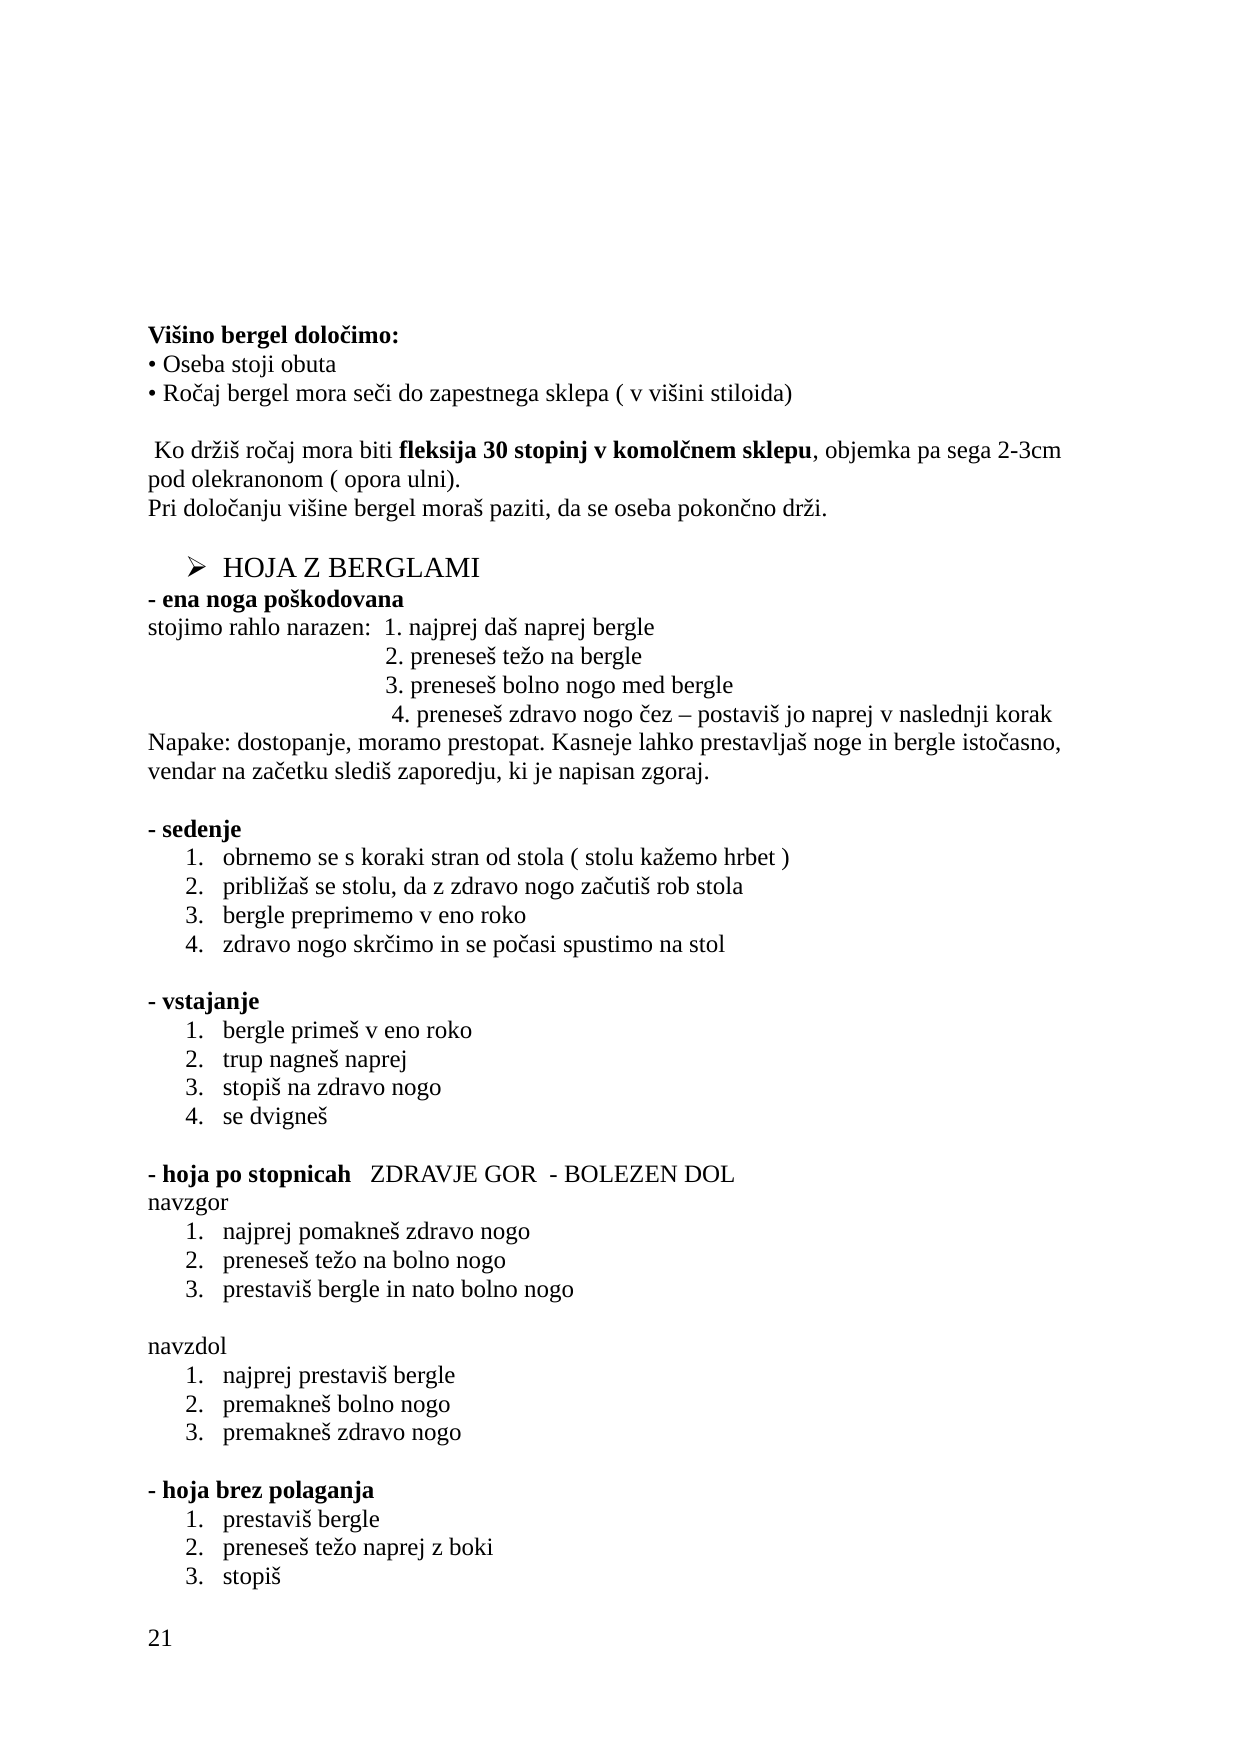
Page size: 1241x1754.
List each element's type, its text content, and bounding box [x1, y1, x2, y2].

list prestaviš bergle in nato bolno nogo [185, 1274, 1093, 1302]
list bergle primeš v eno roko [185, 1015, 1093, 1044]
list najprej prestaviš bergle [185, 1360, 1093, 1389]
list stopiš na zdravo nogo [185, 1072, 1093, 1101]
list prestaviš bergle [185, 1504, 1093, 1532]
list premakneš bolno nogo [185, 1389, 1093, 1417]
list zdravo nogo skrčimo in se počasi spustimo na stol [185, 929, 1093, 957]
text navzdol [148, 1331, 1093, 1360]
list trup nagneš naprej [185, 1044, 1093, 1072]
text Višino bergel določimo: [148, 320, 1093, 349]
text Ko držiš ročaj mora biti fleksija 30 stopinj v komolčnem sklepu, objemka pa sega 2-3cm pod olekranonom ( opora ulni). [148, 435, 1093, 493]
list se dvigneš [185, 1101, 1093, 1130]
text Pri določanju višine bergel moraš paziti, da se oseba pokončno drži. [148, 493, 1093, 521]
list preneseš težo na bolno nogo [185, 1245, 1093, 1274]
list približaš se stolu, da z zdravo nogo začutiš rob stola [185, 871, 1093, 900]
text Napake: dostopanje, moramo prestopat. Kasneje lahko prestavljaš noge in bergle istočasno, vendar na začetku slediš zaporedju, ki je napisan zgoraj. [148, 727, 1093, 785]
text - sedenje [148, 814, 1093, 842]
subtitle HOJA Z BERGLAMI [185, 550, 1093, 584]
list najprej pomakneš zdravo nogo [185, 1216, 1093, 1245]
list premakneš zdravo nogo [185, 1417, 1093, 1446]
text - hoja po stopnicah ZDRAVJE GOR - BOLEZEN DOL [148, 1159, 1093, 1187]
text 4. preneseš zdravo nogo čez – postaviš jo naprej v naslednji korak [148, 699, 1093, 727]
text - ena noga poškodovana [148, 584, 1093, 612]
list preneseš težo naprej z boki [185, 1532, 1093, 1561]
text 2. preneseš težo na bergle [148, 641, 1093, 670]
text • Oseba stoji obuta [148, 349, 1093, 378]
text - hoja brez polaganja [148, 1475, 1093, 1504]
list bergle preprimemo v eno roko [185, 900, 1093, 929]
text 3. preneseš bolno nogo med bergle [148, 670, 1093, 699]
list stopiš [185, 1561, 1093, 1590]
text navzgor [148, 1187, 1093, 1216]
text • Ročaj bergel mora seči do zapestnega sklepa ( v višini stiloida) [148, 378, 1093, 406]
text - vstajanje [148, 986, 1093, 1015]
list obrnemo se s koraki stran od stola ( stolu kažemo hrbet ) [185, 842, 1093, 871]
text stojimo rahlo narazen: 1. najprej daš naprej bergle [148, 612, 1093, 641]
